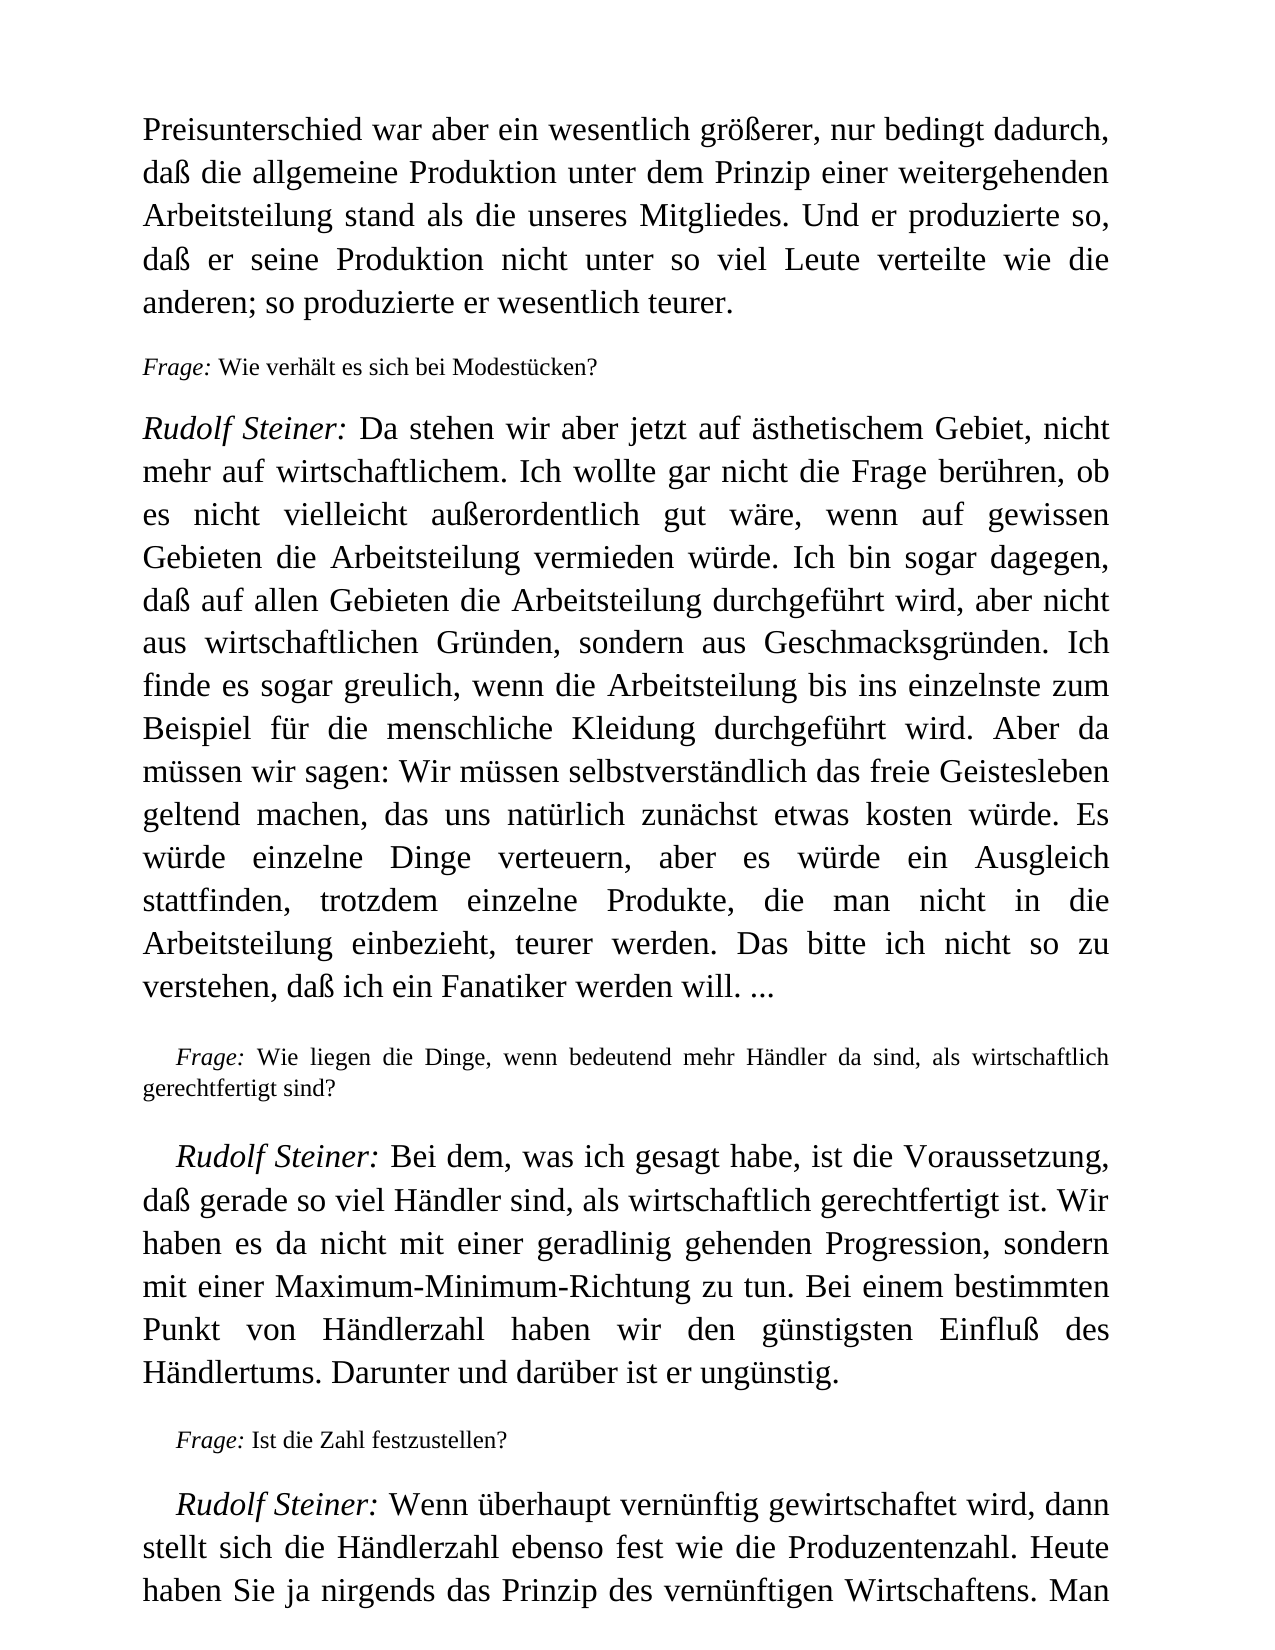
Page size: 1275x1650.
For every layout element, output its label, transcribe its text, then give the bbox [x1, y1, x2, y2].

text Frage: Wie liegen die Dinge, wenn bedeutend mehr Händler da sind, als wirtschaftlich gerechtfertigt sind? [142, 1042, 1111, 1102]
text Rudolf Steiner: Da stehen wir aber jetzt auf ästhetischem Gebiet, nicht mehr auf wirtschaftlichem. Ich wollte gar nicht die Frage berühren, ob es nicht vielleicht außerordentlich gut wäre, wenn auf gewissen Gebieten die Arbeitsteilung vermieden würde. Ich bin sogar dagegen, daß auf allen Gebieten die Arbeitsteilung durchgeführt wird, aber nicht aus wirtschaftlichen Gründen, sondern aus Geschmacksgründen. Ich finde es sogar greulich, wenn die Arbeitsteilung bis ins einzelnste zum Beispiel für die menschliche Kleidung durchgeführt wird. Aber da müssen wir sagen: Wir müssen selbstverständlich das freie Geistesleben geltend machen, das uns natürlich zunächst etwas kosten würde. Es würde einzelne Dinge verteuern, aber es würde ein Ausgleich stattfinden, trotzdem einzelne Produkte, die man nicht in die Arbeitsteilung einbezieht, teurer werden. Das bitte ich nicht so zu verstehen, daß ich ein Fanatiker werden will. ... [142, 408, 1111, 1004]
text Frage: Ist die Zahl festzustellen? [142, 1425, 1111, 1454]
text Preisunterschied war aber ein wesentlich größerer, nur bedingt dadurch, daß die allgemeine Produktion unter dem Prinzip einer weitergehenden Arbeitsteilung stand als die unseres Mitgliedes. Und er produzierte so, daß er seine Produktion nicht unter so viel Leute verteilte wie die anderen; so produzierte er wesentlich teurer. [142, 109, 1111, 320]
text Frage: Wie verhält es sich bei Modestücken? [142, 352, 1111, 381]
text Rudolf Steiner: Bei dem, was ich gesagt habe, ist die Voraussetzung, daß gerade so viel Händler sind, als wirtschaftlich gerechtfertigt ist. Wir haben es da nicht mit einer geradlinig gehenden Progression, sondern mit einer Maximum-Minimum-Richtung zu tun. Bei einem bestimmten Punkt von Händlerzahl haben wir den günstigsten Einfluß des Händlertums. Darunter und darüber ist er ungünstig. [142, 1137, 1111, 1391]
text Rudolf Steiner: Wenn überhaupt vernünftig gewirtschaftet wird, dann stellt sich die Händlerzahl ebenso fest wie die Produzentenzahl. Heute haben Sie ja nirgends das Prinzip des vernünftigen Wirtschaftens. Man [142, 1485, 1111, 1609]
